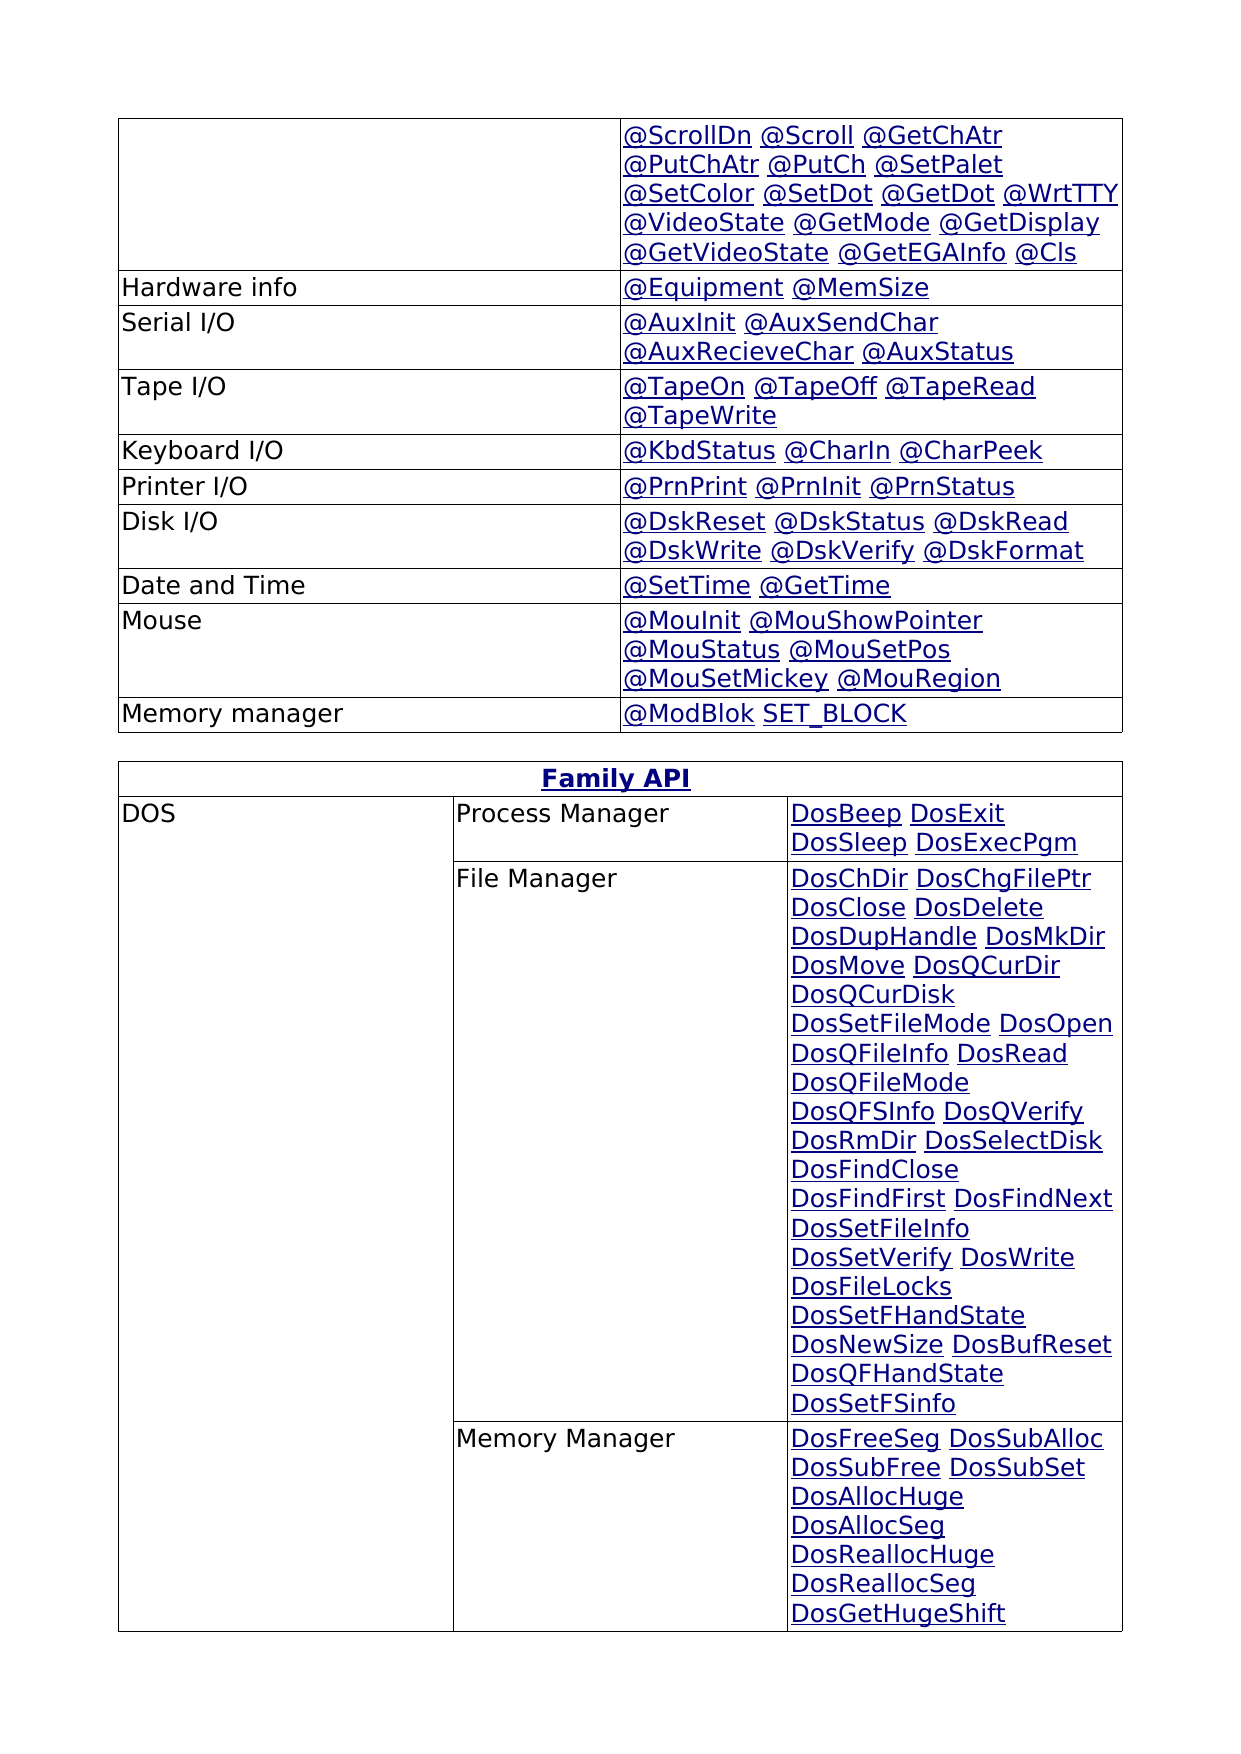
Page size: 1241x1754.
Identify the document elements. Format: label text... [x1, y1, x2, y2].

table_cell @DskReset @DskStatus @DskRead @DskWrite @DskVerify @DskFormat [621, 505, 1122, 568]
table_cell Hardware info [119, 271, 620, 305]
table_cell DosChDir DosChgFilePtr DosClose DosDelete DosDupHandle DosMkDir DosMove DosQCurDir DosQCurDisk DosSetFileMode DosOpen DosQFileInfo DosRead DosQFileMode DosQFSInfo DosQVerify DosRmDir DosSelectDisk DosFindClose DosFindFirst DosFindNext DosSetFileInfo DosSetVerify DosWrite DosFileLocks DosSetFHandState DosNewSize DosBufReset DosQFHandState DosSetFSinfo [788, 862, 1122, 1421]
table_cell Keyboard I/O [119, 435, 620, 469]
table_cell DOS [119, 797, 453, 1631]
table_cell [119, 119, 620, 270]
table_cell Memory manager [119, 698, 620, 732]
table_cell @Equipment @MemSize [621, 271, 1122, 305]
table_cell @MouInit @MouShowPointer @MouStatus @MouSetPos @MouSetMickey @MouRegion [621, 604, 1122, 697]
table_cell Disk I/O [119, 505, 620, 568]
table_cell Process Manager [454, 797, 787, 861]
table_cell Serial I/O [119, 306, 620, 369]
table_cell Printer I/O [119, 470, 620, 504]
table_cell DosBeep DosExit DosSleep DosExecPgm [788, 797, 1122, 861]
table_cell @KbdStatus @CharIn @CharPeek [621, 435, 1122, 469]
table_cell @TapeOn @TapeOff @TapeRead @TapeWrite [621, 370, 1122, 433]
table_cell Mouse [119, 604, 620, 697]
table_cell @ModBlok SET_BLOCK [621, 698, 1122, 732]
table_cell Tape I/O [119, 370, 620, 433]
table_cell @PrnPrint @PrnInit @PrnStatus [621, 470, 1122, 504]
table_cell File Manager [454, 862, 787, 1421]
table_header Family API [119, 762, 1122, 796]
table_cell @AuxInit @AuxSendChar @AuxRecieveChar @AuxStatus [621, 306, 1122, 369]
table_cell DosFreeSeg DosSubAlloc DosSubFree DosSubSet DosAllocHuge DosAllocSeg DosReallocHuge DosReallocSeg DosGetHugeShift [788, 1422, 1122, 1631]
table_cell Memory Manager [454, 1422, 787, 1631]
table_cell @SetTime @GetTime [621, 569, 1122, 603]
table_cell @ScrollDn @Scroll @GetChAtr @PutChAtr @PutCh @SetPalet @SetColor @SetDot @GetDot @WrtTTY @VideoState @GetMode @GetDisplay @GetVideoState @GetEGAInfo @Cls [621, 119, 1122, 270]
table_cell Date and Time [119, 569, 620, 603]
